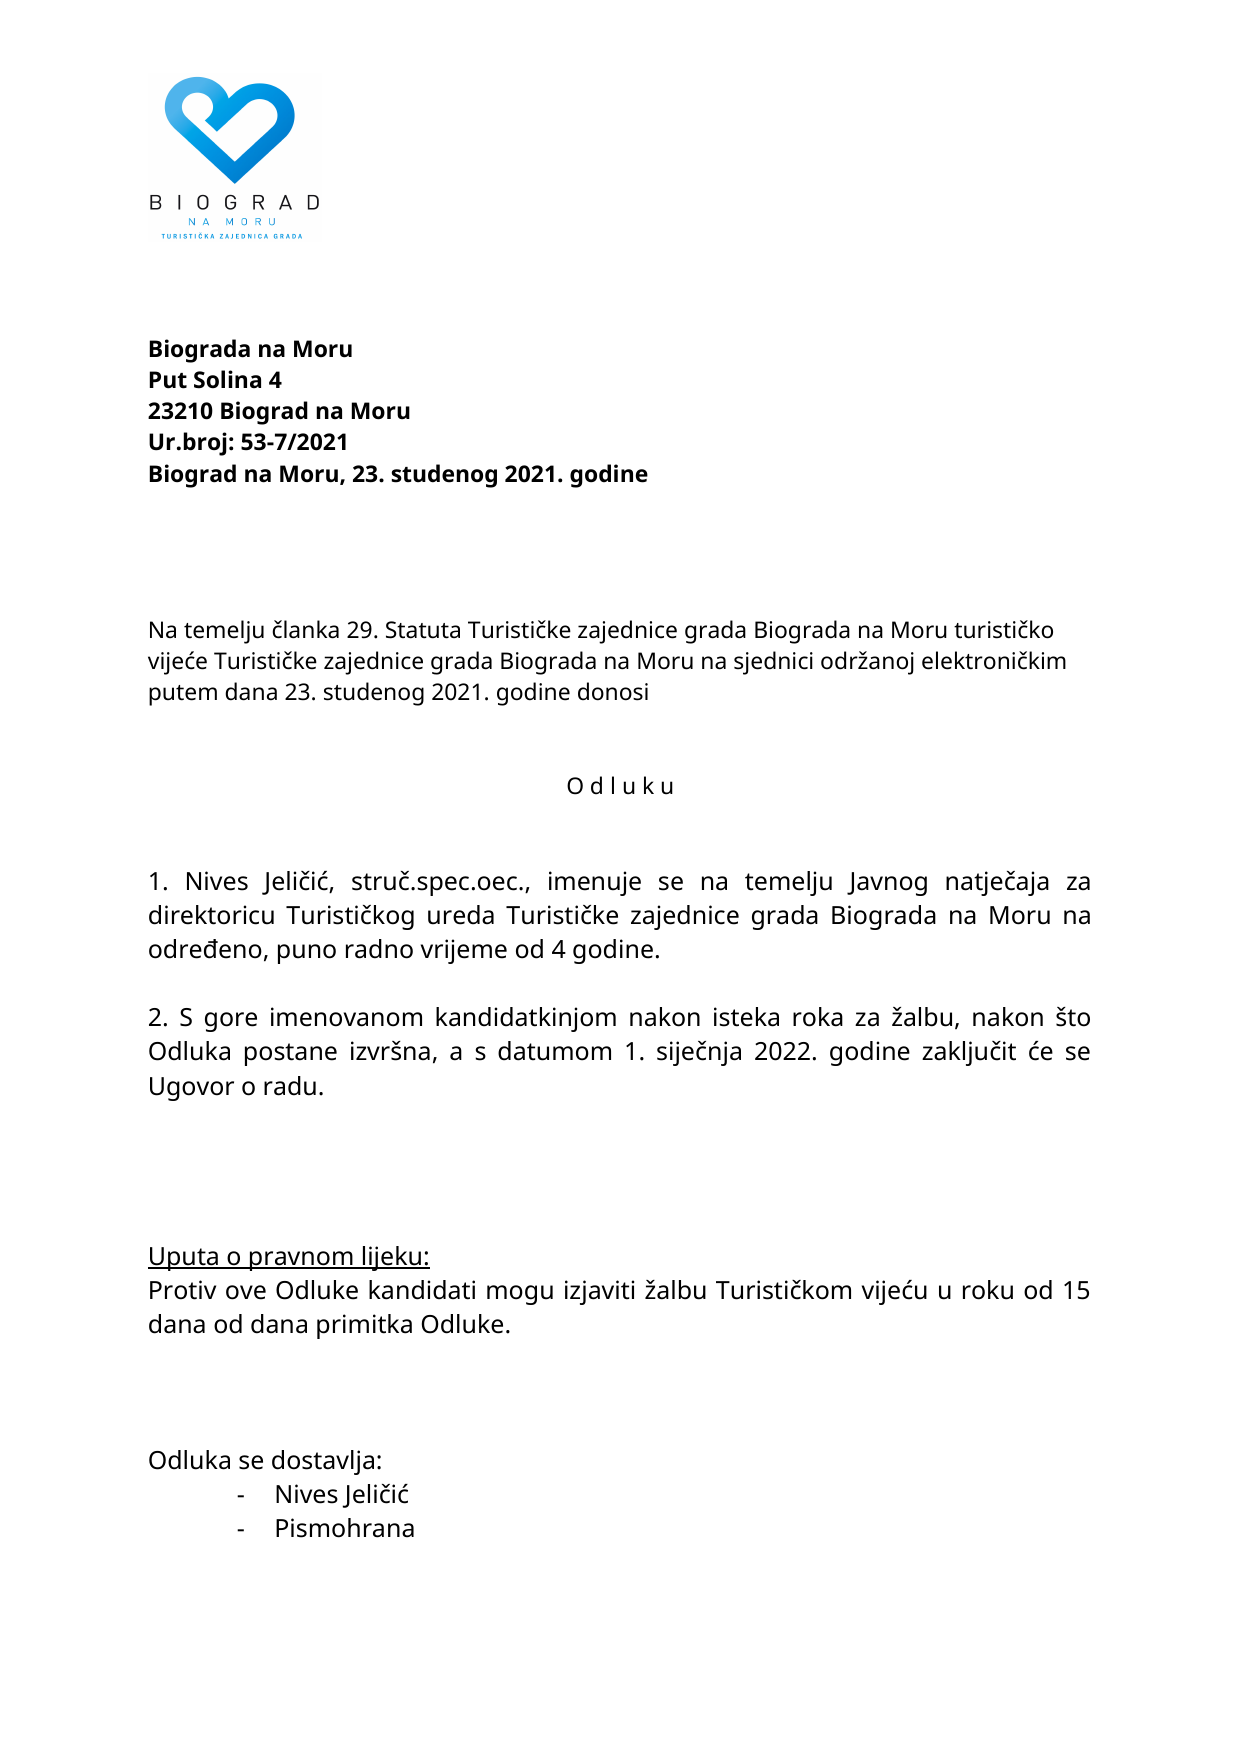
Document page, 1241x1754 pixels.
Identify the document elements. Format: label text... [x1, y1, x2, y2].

text O d l u k u [148, 770, 1093, 801]
text Biograda na Moru [148, 332, 1093, 364]
text 2. S gore imenovanom kandidatkinjom nakon isteka roka za žalbu, nakon što Odluka postane izvršna, a s datumom 1. siječnja 2022. godine zaključit će se Ugovor o radu. [148, 1000, 1093, 1102]
text 1. Nives Jeličić, struč.spec.oec., imenuje se na temelju Javnog natječaja za direktoricu Turističkog ureda Turističke zajednice grada Biograda na Moru na određeno, puno radno vrijeme od 4 godine. [148, 864, 1093, 966]
list Pismohrana [237, 1511, 1093, 1545]
text Put Solina 4 [148, 364, 1093, 395]
text Protiv ove Odluke kandidati mogu izjaviti žalbu Turističkom vijeću u roku od 15 dana od dana primitka Odluke. [148, 1272, 1093, 1341]
text Uputa o pravnom lijeku: [148, 1238, 1093, 1272]
text Ur.broj: 53-7/2021 [148, 426, 1093, 457]
text Odluka se dostavlja: [148, 1443, 1093, 1477]
list Nives Jeličić [237, 1477, 1093, 1511]
text Na temelju članka 29. Statuta Turističke zajednice grada Biograda na Moru turističko vijeće Turističke zajednice grada Biograda na Moru na sjednici održanoj elektroničkim putem dana 23. studenog 2021. godine donosi [148, 614, 1093, 707]
text Biograd na Moru, 23. studenog 2021. godine [148, 457, 1093, 489]
text 23210 Biograd na Moru [148, 395, 1093, 426]
